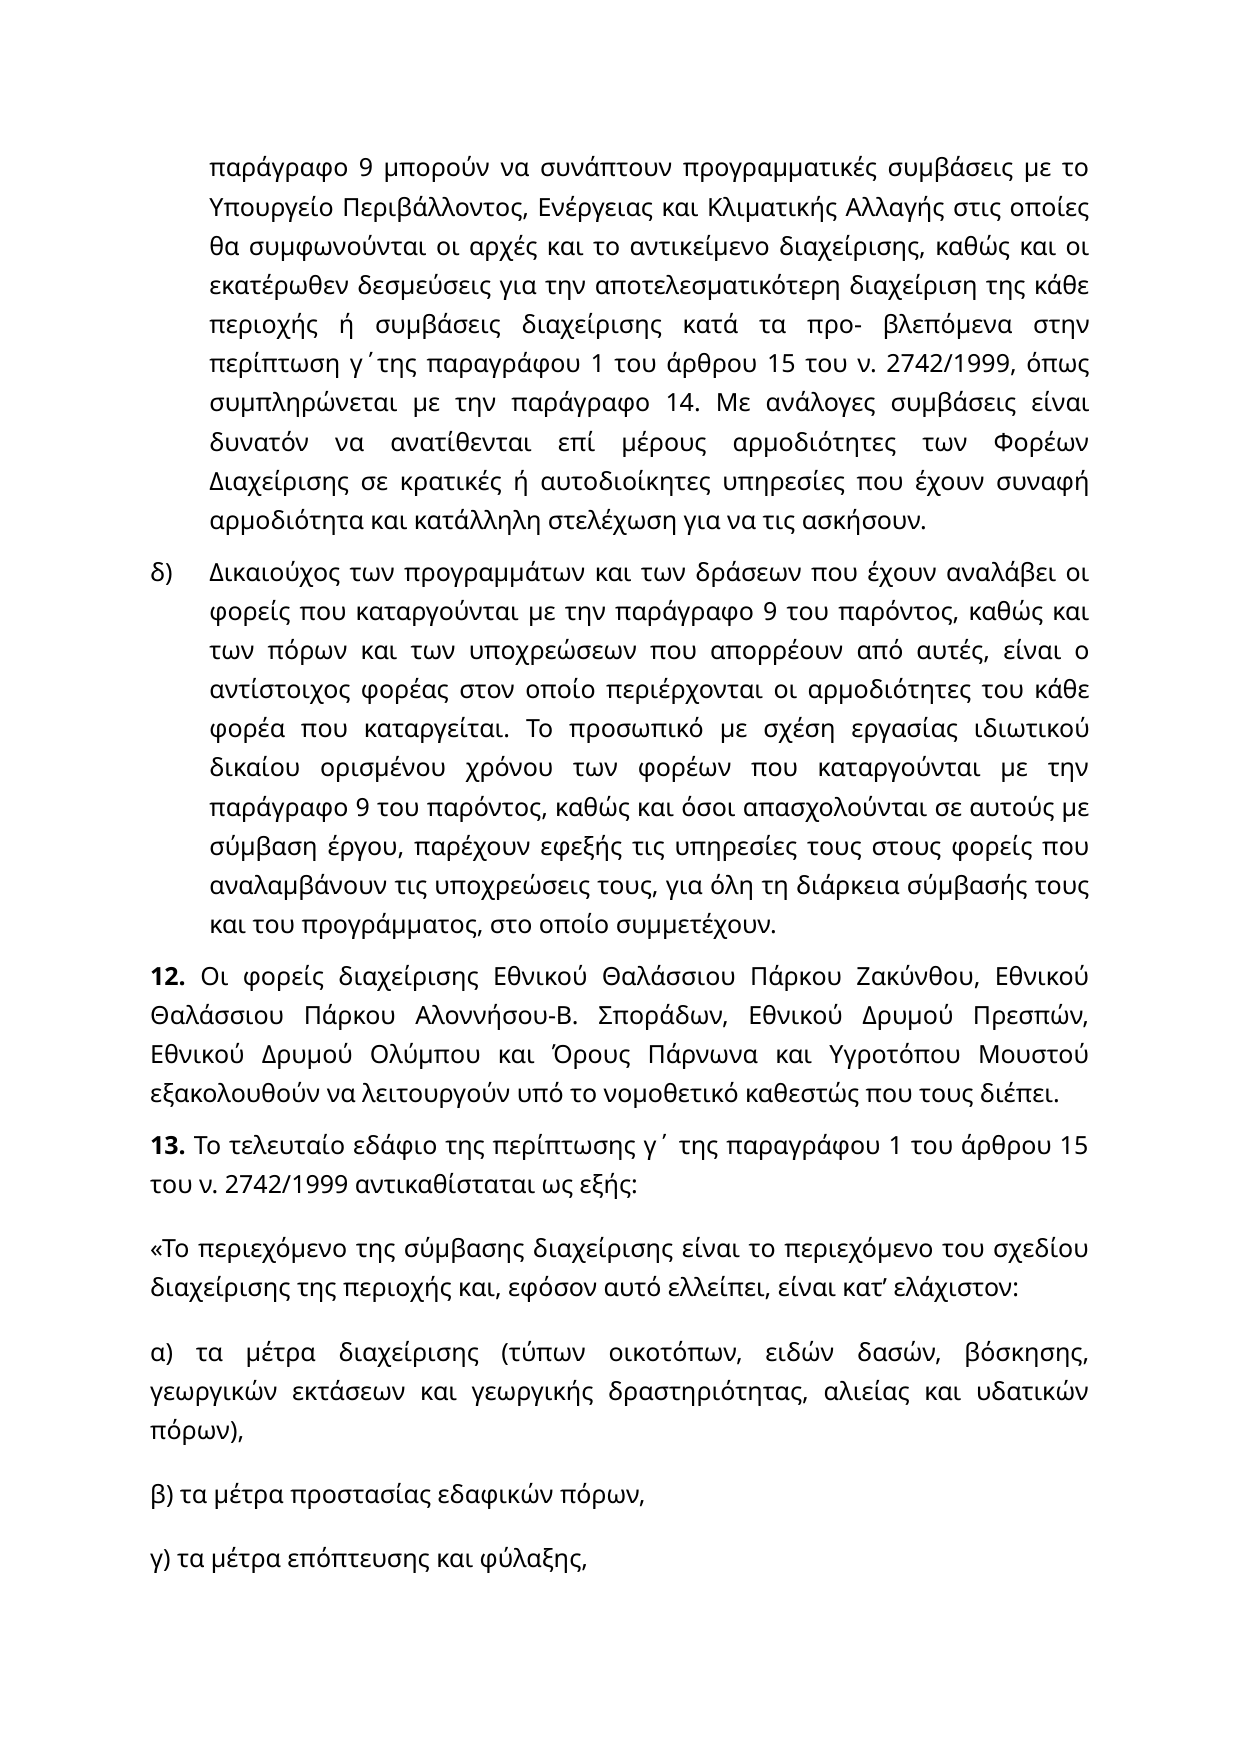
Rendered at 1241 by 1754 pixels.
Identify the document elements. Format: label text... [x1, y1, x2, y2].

text 12. Οι φορείς διαχείρισης Εθνικού Θαλάσσιου Πάρκου Ζακύνθου, Εθνικού Θαλάσσιου Πάρκου Αλοννήσου-Β. Σποράδων, Εθνικού Δρυμού Πρεσπών, Εθνικού Δρυμού Ολύμπου και Όρους Πάρνωνα και Υγροτόπου Μουστού εξακολουθούν να λειτουργούν υπό το νομοθετικό καθεστώς που τους διέπει. [150, 958, 1090, 1110]
text α) τα μέτρα διαχείρισης (τύπων οικοτόπων, ειδών δασών, βόσκησης, γεωργικών εκτάσεων και γεωργικής δραστηριότητας, αλιείας και υδατικών πόρων), [150, 1334, 1090, 1447]
text «Το περιεχόμενο της σύμβασης διαχείρισης είναι το περιεχόμενο του σχεδίου διαχείρισης της περιοχής και, εφόσον αυτό ελλείπει, είναι κατ’ ελάχιστον: [150, 1231, 1090, 1304]
list παράγραφο 9 μπορούν να συνάπτουν προγραμματικές συμβάσεις με το Υπουργείο Περιβάλλοντος, Ενέργειας και Κλιματικής Αλλαγής στις οποίες θα συμφωνούνται οι αρχές και το αντικείμενο διαχείρισης, καθώς και οι εκατέρωθεν δεσμεύσεις για την αποτελεσματικότερη διαχείριση της κάθε περιοχής ή συμβάσεις διαχείρισης κατά τα προ- βλεπόμενα στην περίπτωση γ΄της παραγράφου 1 του άρθρου 15 του ν. 2742/1999, όπως συμπληρώνεται με την παράγραφο 14. Με ανάλογες συμβάσεις είναι δυνατόν να ανατίθενται επί μέρους αρμοδιότητες των Φορέων Διαχείρισης σε κρατικές ή αυτοδιοίκητες υπηρεσίες που έχουν συναφή αρμοδιότητα και κατάλληλη στελέχωση για να τις ασκήσουν. [150, 150, 1090, 537]
text γ) τα μέτρα επόπτευσης και φύλαξης, [150, 1541, 1090, 1575]
list δ) Δικαιούχος των προγραμμάτων και των δράσεων που έχουν αναλάβει οι φορείς που καταργούνται με την παράγραφο 9 του παρόντος, καθώς και των πόρων και των υποχρεώσεων που απορρέουν από αυτές, είναι ο αντίστοιχος φορέας στον οποίο περιέρχονται οι αρμοδιότητες του κάθε φορέα που καταργείται. Το προσωπικό με σχέση εργασίας ιδιωτικού δικαίου ορισμένου χρόνου των φορέων που καταργούνται με την παράγραφο 9 του παρόντος, καθώς και όσοι απασχολούνται σε αυτούς με σύμβαση έργου, παρέχουν εφεξής τις υπηρεσίες τους στους φορείς που αναλαμβάνουν τις υποχρεώσεις τους, για όλη τη διάρκεια σύμβασής τους και του προγράμματος, στο οποίο συμμετέχουν. [150, 554, 1090, 941]
text β) τα μέτρα προστασίας εδαφικών πόρων, [150, 1477, 1090, 1511]
text 13. Το τελευταίο εδάφιο της περίπτωσης γ΄ της παραγράφου 1 του άρθρου 15 του ν. 2742/1999 αντικαθίσταται ως εξής: [150, 1127, 1090, 1201]
